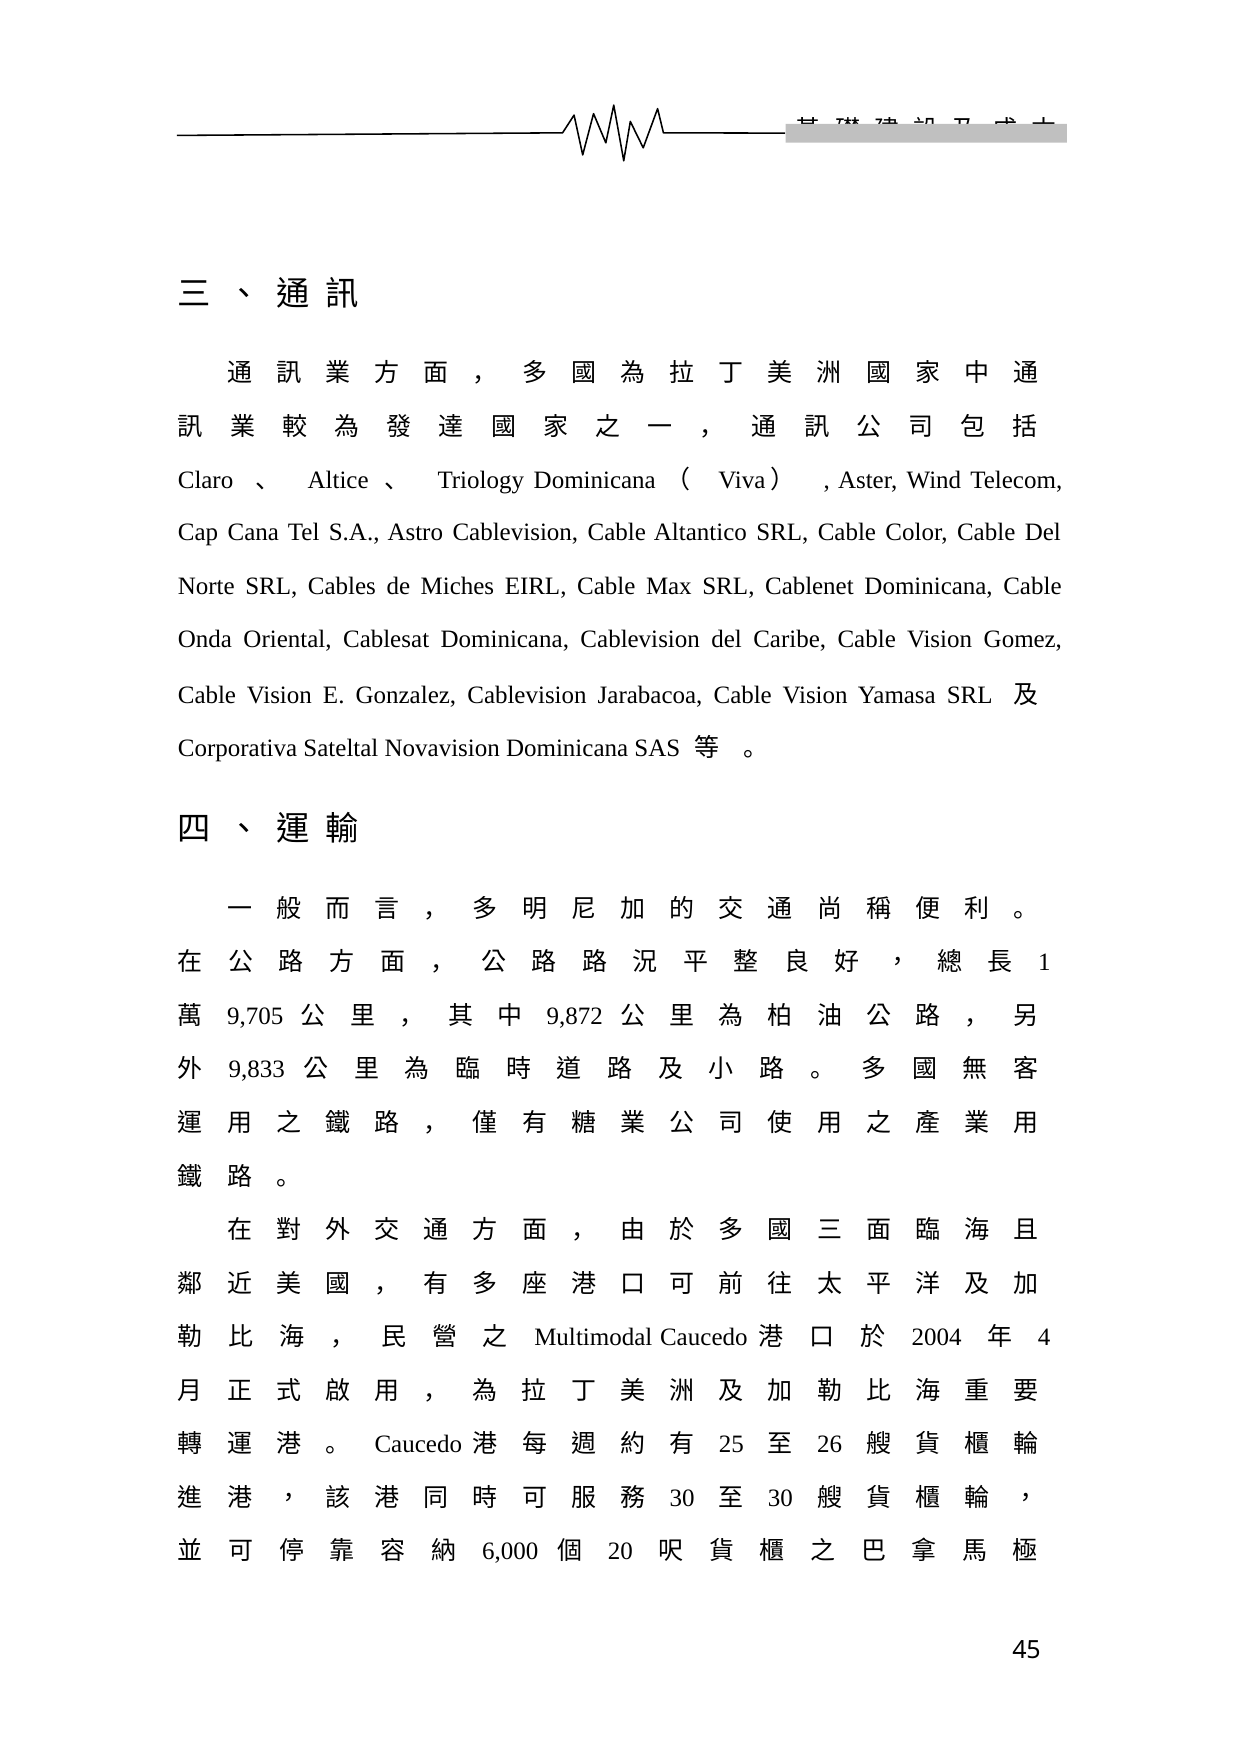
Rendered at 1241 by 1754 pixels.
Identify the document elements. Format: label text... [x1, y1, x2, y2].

text 四、運輸 [178, 799, 1063, 853]
text 在對外交通方面，由於多國三面臨海且鄰近美國，有多座港口可前往太平洋及加勒比海，民營之Multimodal Caucedo港口於2004年4月正式啟用，為拉丁美洲及加勒比海重要轉運港。Caucedo港每週約有25至26艘貨櫃輪進港，該港同時可服務30至30艘貨櫃輪，並可停靠容納6,000個20呎貨櫃之巴拿馬極 [178, 1201, 1063, 1576]
text 一般而言，多明尼加的交通尚稱便利。在公路方面，公路路況平整良好，總長1萬9,705公里，其中9,872公里為柏油公路，另外9,833公里為臨時道路及小路。多國無客運用之鐵路，僅有糖業公司使用之產業用鐵路。 [178, 880, 1063, 1201]
text 三、通訊 [178, 264, 1063, 317]
text 通訊業方面，多國為拉丁美洲國家中通訊業較為發達國家之一，通訊公司包括Claro、Altice、Triology Dominicana（Viva）, Aster, Wind Telecom, Cap Cana Tel S.A., Astro Cablevision, Cable Altantico SRL, Cable Color, Cable Del Norte SRL, Cables de Miches EIRL, Cable Max SRL, Cablenet Dominicana, Cable Onda Oriental, Cablesat Dominicana, Cablevision del Caribe, Cable Vision Gomez, Cable Vision E. Gonzalez, Cablevision Jarabacoa, Cable Vision Yamasa SRL及Corporativa Sateltal Novavision Dominicana SAS等。 [178, 344, 1063, 773]
